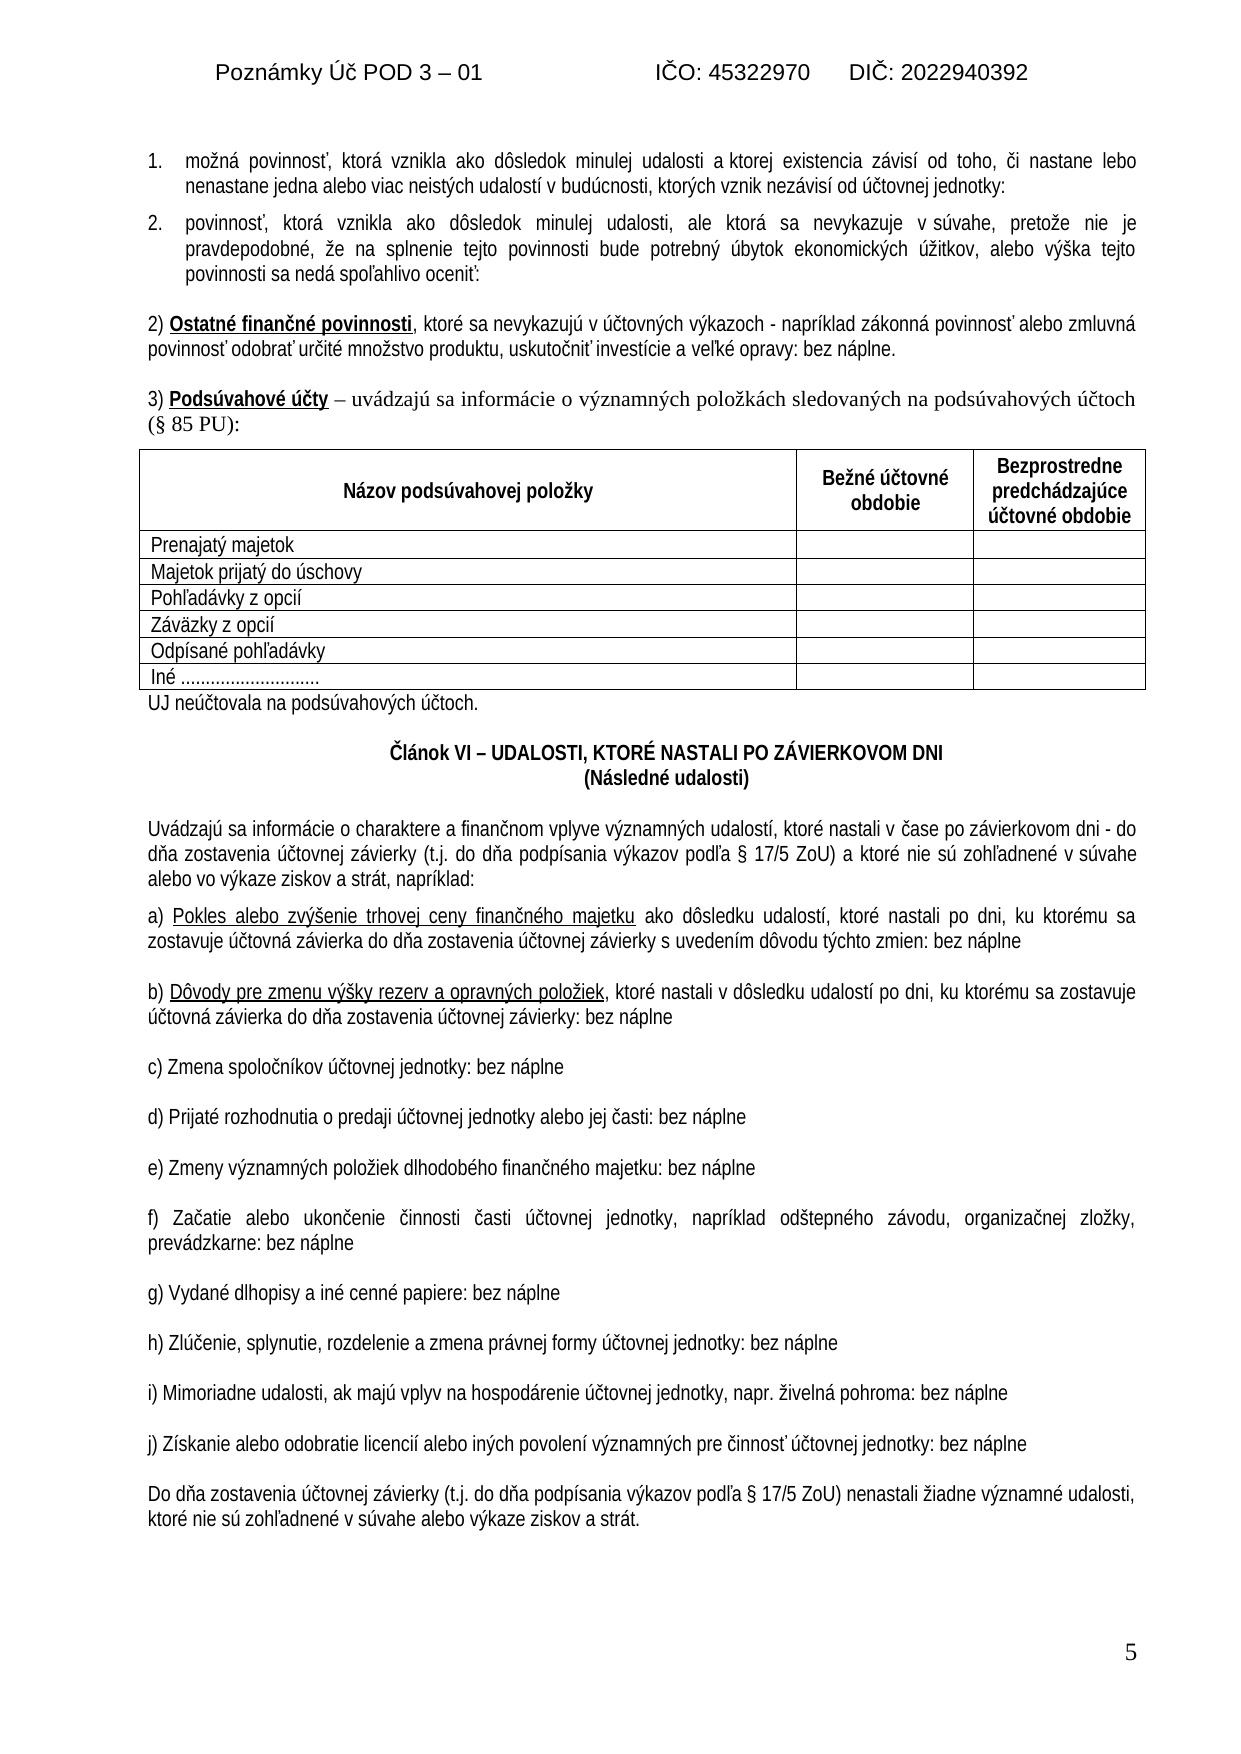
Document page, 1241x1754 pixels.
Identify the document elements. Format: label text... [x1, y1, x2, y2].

list možná povinnosť, ktorá vznikla ako dôsledok minulej udalosti a ktorej existencia závisí od toho, či nastane lebo nenastane jedna alebo viac neistých udalostí v budúcnosti, ktorých vznik nezávisí od účtovnej jednotky: [148, 148, 1137, 198]
text j) Získanie alebo odobratie licencií alebo iných povolení významných pre činnosť účtovnej jednotky: bez náplne [148, 1431, 1137, 1456]
list povinnosť, ktorá vznikla ako dôsledok minulej udalosti, ale ktorá sa nevykazuje v súvahe, pretože nie je pravdepodobné, že na splnenie tejto povinnosti bude potrebný úbytok ekonomických úžitkov, alebo výška tejto povinnosti sa nedá spoľahlivo oceniť: [148, 210, 1137, 286]
table_cell [974, 664, 1145, 689]
table_cell [797, 585, 973, 610]
table_cell [974, 638, 1145, 663]
text Článok VI – UDALOSTI, KTORÉ NASTALI PO ZÁVIERKOVOM DNI [148, 740, 1186, 765]
table_cell Majetok prijatý do úschovy [140, 559, 796, 584]
text e) Zmeny významných položiek dlhodobého finančného majetku: bez náplne [148, 1154, 1137, 1179]
table_header Bežné účtovné obdobie [797, 450, 973, 530]
table_cell [797, 664, 973, 689]
table_cell [797, 531, 973, 558]
table_header Bezprostredne predchádzajúce účtovné obdobie [974, 450, 1145, 530]
table_cell Odpísané pohľadávky [140, 638, 796, 663]
text UJ neúčtovala na podsúvahových účtoch. [148, 690, 1137, 715]
text b) Dôvody pre zmenu výšky rezerv a opravných položiek, ktoré nastali v dôsledku udalostí po dni, ku ktorému sa zostavuje účtovná závierka do dňa zostavenia účtovnej závierky: bez náplne [148, 979, 1137, 1029]
table_cell [974, 559, 1145, 584]
text d) Prijaté rozhodnutia o predaji účtovnej jednotky alebo jej časti: bez náplne [148, 1104, 1137, 1129]
text c) Zmena spoločníkov účtovnej jednotky: bez náplne [148, 1054, 1137, 1079]
table_cell [974, 611, 1145, 637]
text f) Začatie alebo ukončenie činnosti časti účtovnej jednotky, napríklad odštepného závodu, organizačnej zložky, prevádzkarne: bez náplne [148, 1204, 1137, 1255]
table_cell [797, 611, 973, 637]
text g) Vydané dlhopisy a iné cenné papiere: bez náplne [148, 1280, 1137, 1305]
text 3) Podsúvahové účty – uvádzajú sa informácie o významných položkách sledovaných na podsúvahových účtoch (§ 85 PU): [148, 386, 1137, 437]
table_cell [797, 559, 973, 584]
text h) Zlúčenie, splynutie, rozdelenie a zmena právnej formy účtovnej jednotky: bez náplne [148, 1330, 1137, 1355]
table_cell Iné ............................ [140, 664, 796, 689]
table_cell Pohľadávky z opcií [140, 585, 796, 610]
text a) Pokles alebo zvýšenie trhovej ceny finančného majetku ako dôsledku udalostí, ktoré nastali po dni, ku ktorému sa zostavuje účtovná závierka do dňa zostavenia účtovnej závierky s uvedením dôvodu týchto zmien: bez náplne [148, 903, 1137, 953]
table_cell Záväzky z opcií [140, 611, 796, 637]
table_header Názov podsúvahovej položky [140, 450, 796, 530]
table_cell [797, 638, 973, 663]
text i) Mimoriadne udalosti, ak majú vplyv na hospodárenie účtovnej jednotky, napr. živelná pohroma: bez náplne [148, 1380, 1137, 1405]
text (Následné udalosti) [148, 765, 1186, 790]
table_cell [974, 531, 1145, 558]
text Do dňa zostavenia účtovnej závierky (t.j. do dňa podpísania výkazov podľa § 17/5 ZoU) nenastali žiadne významné udalosti, ktoré nie sú zohľadnené v súvahe alebo výkaze ziskov a strát. [148, 1481, 1137, 1531]
text 2) Ostatné finančné povinnosti, ktoré sa nevykazujú v účtovných výkazoch - napríklad zákonná povinnosť alebo zmluvná povinnosť odobrať určité množstvo produktu, uskutočniť investície a veľké opravy: bez náplne. [148, 311, 1137, 361]
table_cell [974, 585, 1145, 610]
table_cell Prenajatý majetok [140, 531, 796, 558]
text Uvádzajú sa informácie o charaktere a finančnom vplyve významných udalostí, ktoré nastali v čase po závierkovom dni - do dňa zostavenia účtovnej závierky (t.j. do dňa podpísania výkazov podľa § 17/5 ZoU) a ktoré nie sú zohľadnené v súvahe alebo vo výkaze ziskov a strát, napríklad: [148, 816, 1137, 891]
